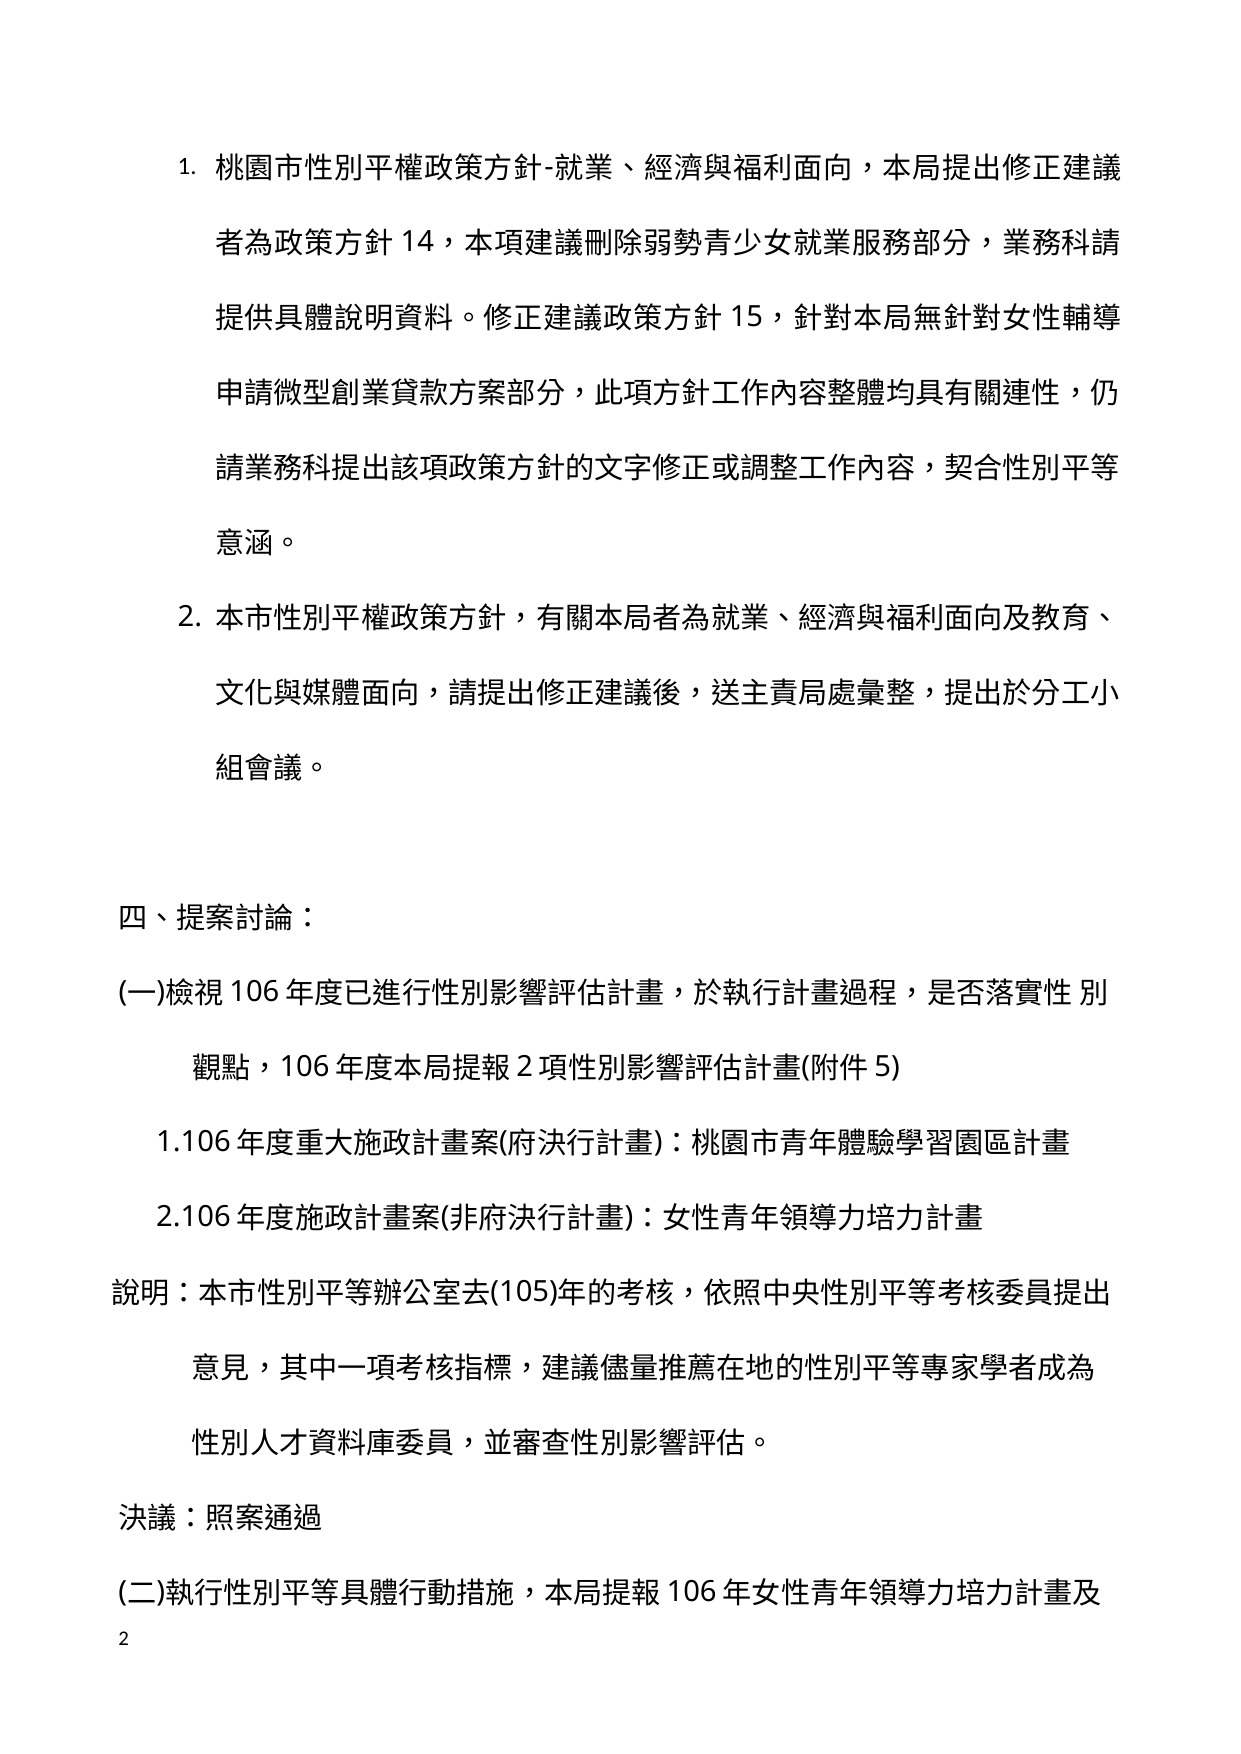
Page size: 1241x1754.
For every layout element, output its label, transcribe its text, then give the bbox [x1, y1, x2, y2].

text 決議：照案通過 [118, 1472, 1122, 1547]
text 2.106年度施政計畫案(非府決行計畫)：女性青年領導力培力計畫 [118, 1172, 1122, 1247]
text 四、提案討論： [118, 872, 1122, 947]
text (一)檢視106年度已進行性別影響評估計畫，於執行計畫過程，是否落實性 別觀點，106年度本局提報2項性別影響評估計畫(附件5) [118, 947, 1122, 1097]
text 1.106年度重大施政計畫案(府決行計畫)：桃園市青年體驗學習園區計畫 [118, 1097, 1122, 1172]
text 說明：本市性別平等辦公室去(105)年的考核，依照中央性別平等考核委員提出意見，其中一項考核指標，建議儘量推薦在地的性別平等專家學者成為性別人才資料庫委員，並審查性別影響評估。 [103, 1247, 1122, 1472]
list 本市性別平權政策方針，有關本局者為就業、經濟與福利面向及教育、文化與媒體面向，請提出修正建議後，送主責局處彙整，提出於分工小組會議。 [177, 572, 1122, 797]
text (二)執行性別平等具體行動措施，本局提報106年女性青年領導力培力計畫及106年媒合校園與企業實習性別平等行動計畫2項具體行動措施相關成果，據以研訂107年具體行動措施。(附件6、8) [118, 1547, 1122, 1622]
list 桃園市性別平權政策方針-就業、經濟與福利面向，本局提出修正建議者為政策方針14，本項建議刪除弱勢青少女就業服務部分，業務科請提供具體說明資料。修正建議政策方針15，針對本局無針對女性輔導申請微型創業貸款方案部分，此項方針工作內容整體均具有關連性，仍請業務科提出該項政策方針的文字修正或調整工作內容，契合性別平等意涵。 [177, 122, 1122, 572]
